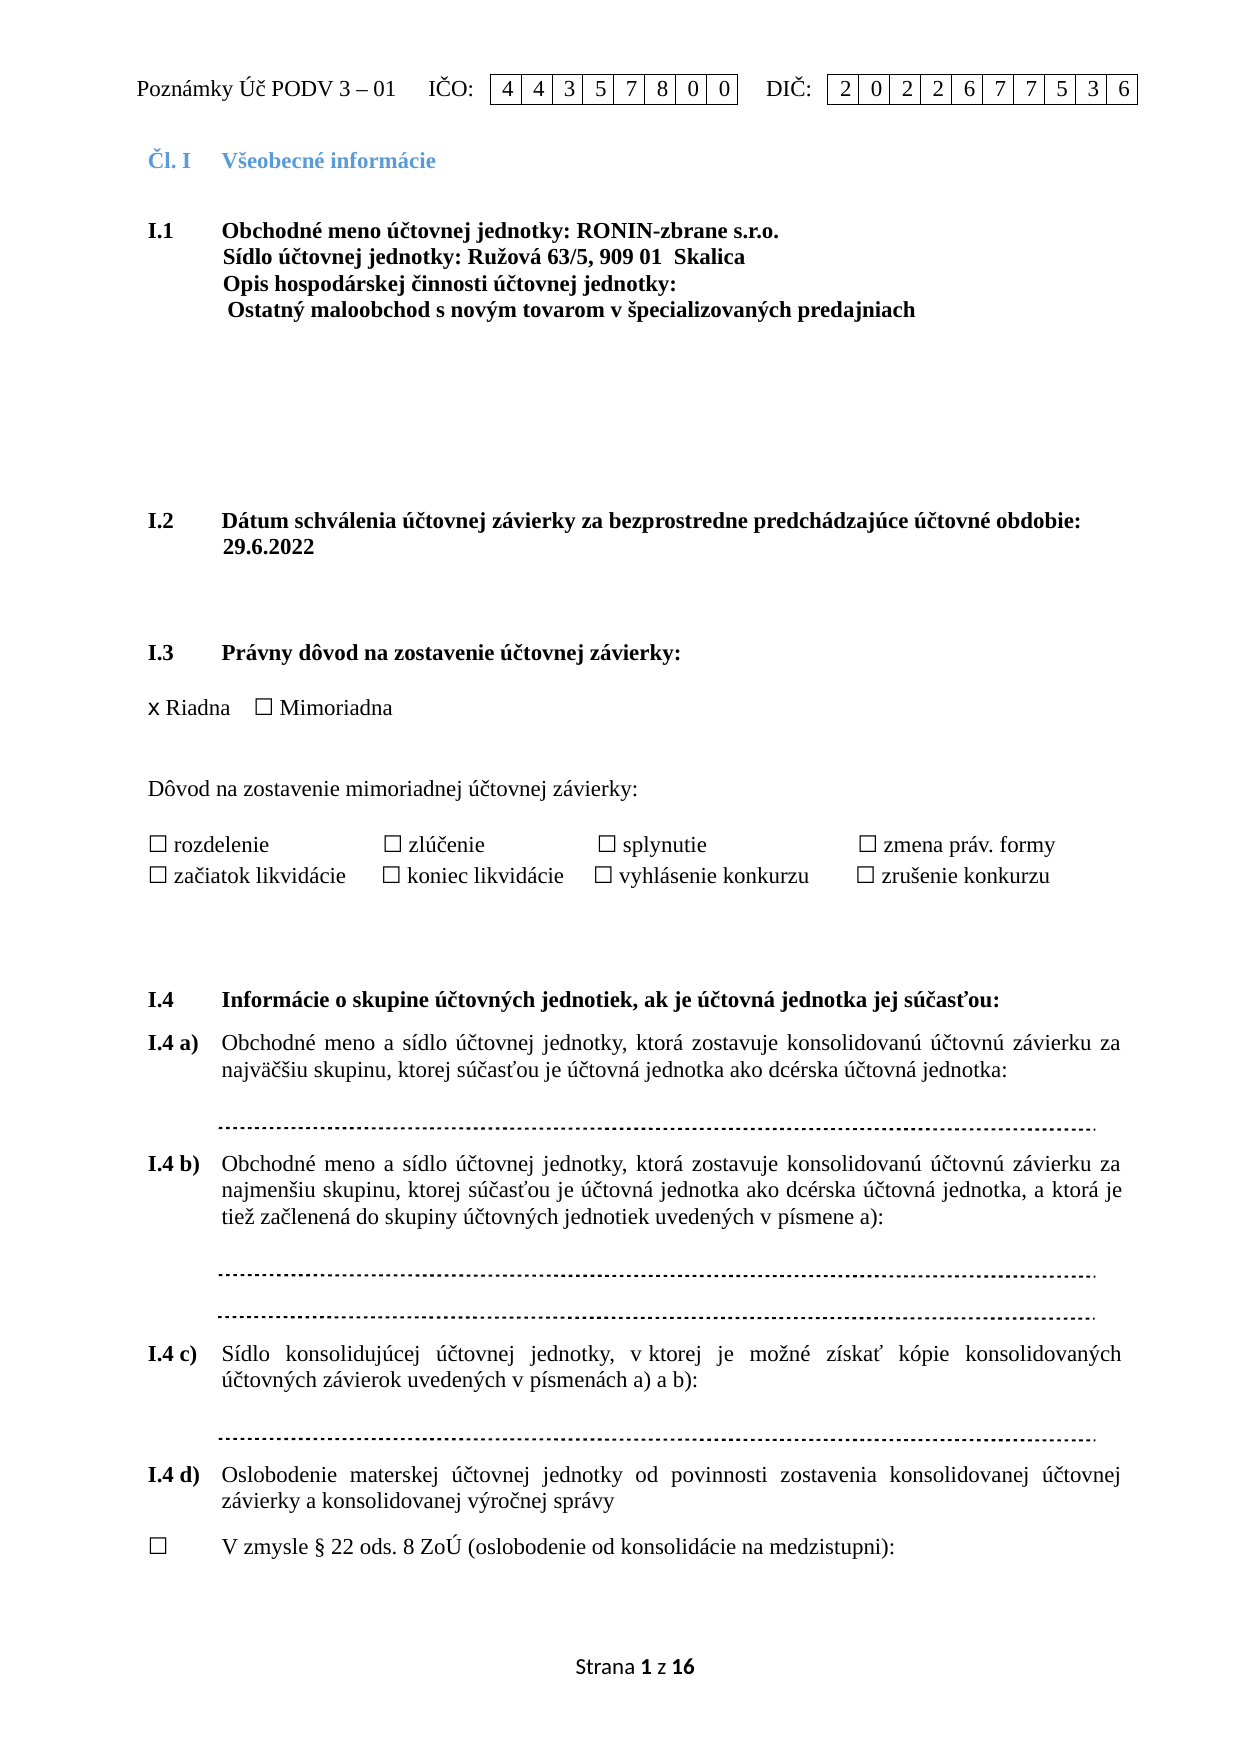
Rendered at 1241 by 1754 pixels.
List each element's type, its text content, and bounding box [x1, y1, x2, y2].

text I.4 c) Sídlo konsolidujúcej účtovnej jednotky, v ktorej je možné získať kópie konsolidovaných účtovných závierok uvedených v písmenách a) a b): [148, 1340, 1122, 1393]
list x Riadna ☐ Mimoriadna [148, 691, 1122, 723]
text ☐ V zmysle § 22 ods. 8 ZoÚ (oslobodenie od konsolidácie na medzistupni): [148, 1530, 1122, 1561]
text Čl. I Všeobecné informácie [148, 148, 1122, 174]
text I.4 Informácie o skupine účtovných jednotiek, ak je účtovná jednotka jej súčasťou: [148, 986, 1122, 1013]
list 29.6.2022 [223, 533, 1122, 559]
list Dôvod na zostavenie mimoriadnej účtovnej závierky: [148, 775, 1122, 802]
list Sídlo účtovnej jednotky: Ružová 63/5, 909 01 Skalica [223, 243, 1122, 270]
text I.1 Obchodné meno účtovnej jednotky: RONIN-zbrane s.r.o. [148, 217, 1122, 243]
list I.3 Právny dôvod na zostavenie účtovnej závierky: [148, 639, 1122, 665]
list Ostatný maloobchod s novým tovarom v špecializovaných predajniach [148, 296, 1122, 322]
text I.4 a) Obchodné meno a sídlo účtovnej jednotky, ktorá zostavuje konsolidovanú účtovnú závierku za najväčšiu skupinu, ktorej súčasťou je účtovná jednotka ako dcérska účtovná jednotka: [148, 1029, 1122, 1082]
list ☐ začiatok likvidácie ☐ koniec likvidácie ☐ vyhlásenie konkurzu ☐ zrušenie konkurzu [148, 859, 1122, 891]
list I.2 Dátum schválenia účtovnej závierky za bezprostredne predchádzajúce účtovné obdobie: [148, 507, 1122, 533]
list Opis hospodárskej činnosti účtovnej jednotky: [223, 270, 1122, 296]
list ☐ rozdelenie ☐ zlúčenie ☐ splynutie ☐ zmena práv. formy [148, 828, 1122, 859]
text I.4 d) Oslobodenie materskej účtovnej jednotky od povinnosti zostavenia konsolidovanej účtovnej závierky a konsolidovanej výročnej správy [148, 1461, 1122, 1513]
text I.4 b) Obchodné meno a sídlo účtovnej jednotky, ktorá zostavuje konsolidovanú účtovnú závierku za najmenšiu skupinu, ktorej súčasťou je účtovná jednotka ako dcérska účtovná jednotka, a ktorá je tiež začlenená do skupiny účtovných jednotiek uvedených v písmene a): [148, 1150, 1122, 1229]
